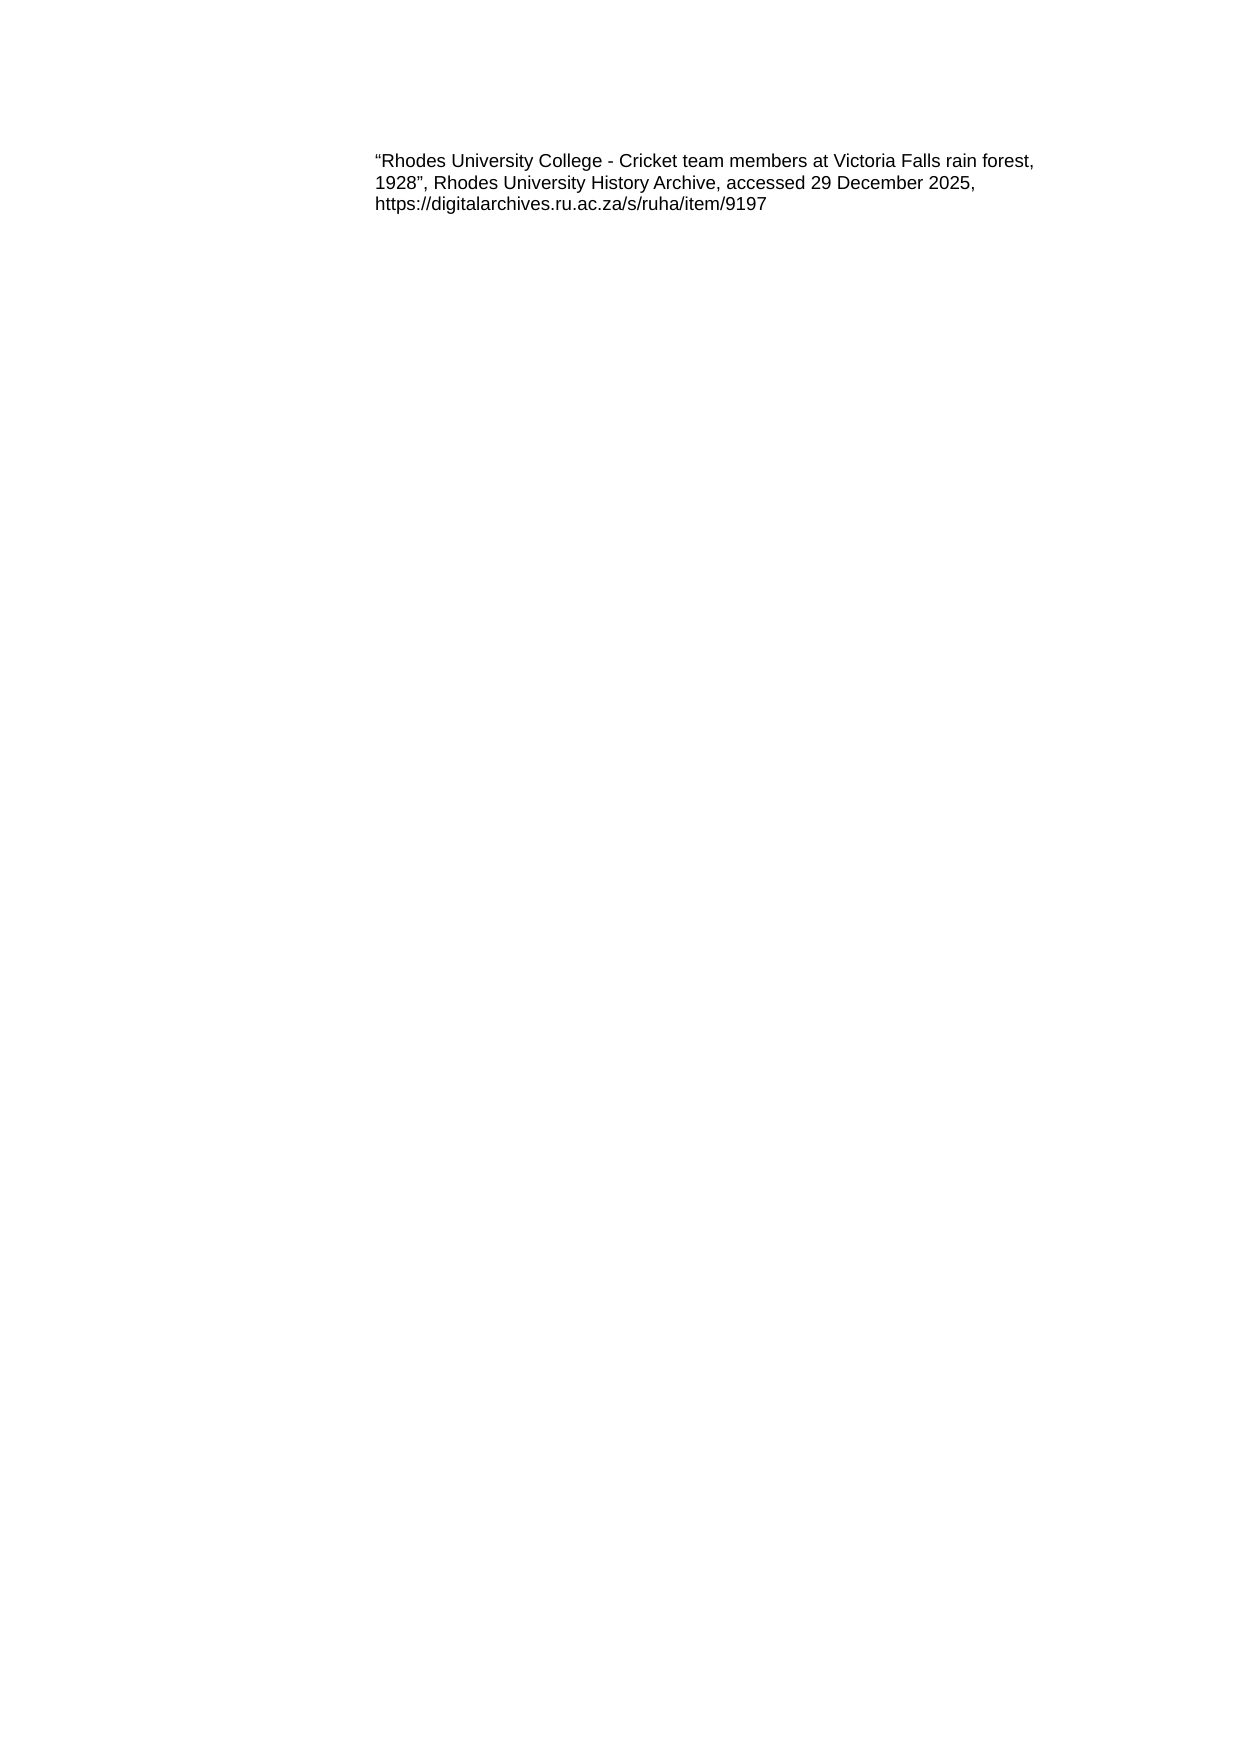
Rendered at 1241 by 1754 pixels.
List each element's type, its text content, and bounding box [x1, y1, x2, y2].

text “Rhodes University College - Cricket team members at Victoria Falls rain forest, 1928”, Rhodes University History Archive, accessed 29 December 2025, https://digitalarchives.ru.ac.za/s/ruha/item/9197 [375, 150, 1090, 215]
